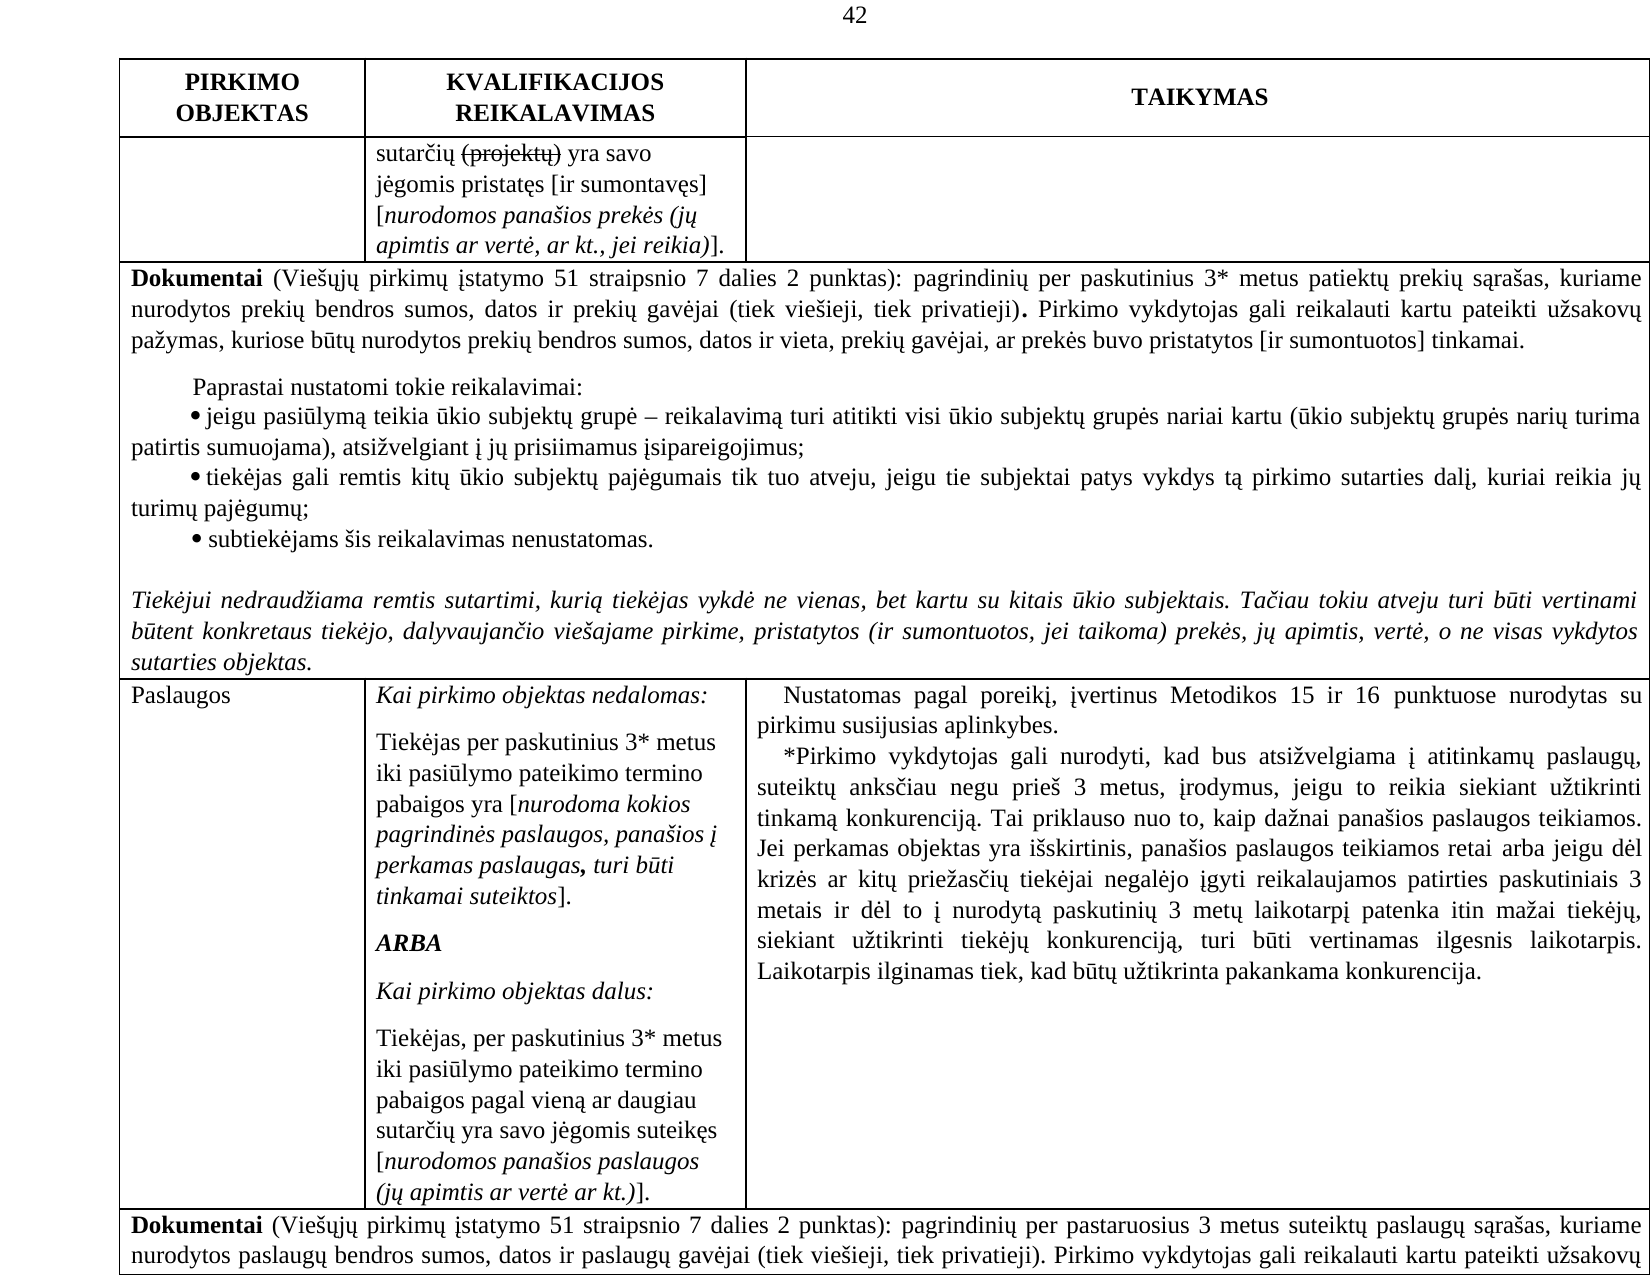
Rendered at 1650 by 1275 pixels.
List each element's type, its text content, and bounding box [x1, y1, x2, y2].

table_cell Dokumentai (Viešųjų pirkimų įstatymo 51 straipsnio 7 dalies 2 punktas): pagrindinių per pastaruosius 3 metus suteiktų paslaugų sąrašas, kuriame nurodytos paslaugų bendros sumos, datos ir paslaugų gavėjai (tiek viešieji, tiek privatieji). Pirkimo vykdytojas gali reikalauti kartu pateikti užsakovų [120, 1210, 1649, 1274]
table_cell sutarčių (projektų) yra savo jėgomis pristatęs [ir sumontavęs] [nurodomos panašios prekės (jų apimtis ar vertė, ar kt., jei reikia)]. [366, 138, 745, 261]
table_cell Kai pirkimo objektas nedalomas: Tiekėjas per paskutinius 3* metus iki pasiūlymo pateikimo termino pabaigos yra [nurodoma kokios pagrindinės paslaugos, panašios į perkamas paslaugas, turi būti tinkamai suteiktos]. ARBA Kai pirkimo objektas dalus: Tiekėjas, per paskutinius 3* metus iki pasiūlymo pateikimo termino pabaigos pagal vieną ar daugiau sutarčių yra savo jėgomis suteikęs [nurodomos panašios paslaugos (jų apimtis ar vertė ar kt.)]. [366, 680, 745, 1208]
table_cell Dokumentai (Viešųjų pirkimų įstatymo 51 straipsnio 7 dalies 2 punktas): pagrindinių per paskutinius 3* metus patiektų prekių sąrašas, kuriame nurodytos prekių bendros sumos, datos ir prekių gavėjai (tiek viešieji, tiek privatieji). Pirkimo vykdytojas gali reikalauti kartu pateikti užsakovų pažymas, kuriose būtų nurodytos prekių bendros sumos, datos ir vieta, prekių gavėjai, ar prekės buvo pristatytos [ir sumontuotos] tinkamai. Paprastai nustatomi tokie reikalavimai:  jeigu pasiūlymą teikia ūkio subjektų grupė – reikalavimą turi atitikti visi ūkio subjektų grupės nariai kartu (ūkio subjektų grupės narių turima patirtis sumuojama), atsižvelgiant į jų prisiimamus įsipareigojimus;  tiekėjas gali remtis kitų ūkio subjektų pajėgumais tik tuo atveju, jeigu tie subjektai patys vykdys tą pirkimo sutarties dalį, kuriai reikia jų turimų pajėgumų;  subtiekėjams šis reikalavimas nenustatomas. Tiekėjui nedraudžiama remtis sutartimi, kurią tiekėjas vykdė ne vienas, bet kartu su kitais ūkio subjektais. Tačiau tokiu atveju turi būti vertinami būtent konkretaus tiekėjo, dalyvaujančio viešajame pirkime, pristatytos (ir sumontuotos, jei taikoma) prekės, jų apimtis, vertė, o ne visas vykdytos sutarties objektas. [120, 263, 1649, 678]
table_cell Paslaugos [120, 680, 364, 1208]
table_cell Nustatomas pagal poreikį, įvertinus Metodikos ‎15 ir ‎16 punktuose nurodytas su pirkimu susijusias aplinkybes. *Pirkimo vykdytojas gali nurodyti, kad bus atsižvelgiama į atitinkamų paslaugų, suteiktų anksčiau negu prieš 3 metus, įrodymus, jeigu to reikia siekiant užtikrinti tinkamą konkurenciją. Tai priklauso nuo to, kaip dažnai panašios paslaugos teikiamos. Jei perkamas objektas yra išskirtinis, panašios paslaugos teikiamos retai arba jeigu dėl krizės ar kitų priežasčių tiekėjai negalėjo įgyti reikalaujamos patirties paskutiniais 3 metais ir dėl to į nurodytą paskutinių 3 metų laikotarpį patenka itin mažai tiekėjų, siekiant užtikrinti tiekėjų konkurenciją, turi būti vertinamas ilgesnis laikotarpis. Laikotarpis ilginamas tiek, kad būtų užtikrinta pakankama konkurencija. [747, 680, 1649, 1208]
table_header KVALIFIKACIJOS REIKALAVIMAS [366, 60, 745, 136]
table_cell [120, 138, 364, 261]
table_header TAIKYMAS [747, 60, 1649, 136]
table_cell [747, 137, 1649, 261]
table_header PIRKIMO OBJEKTAS [120, 60, 364, 136]
